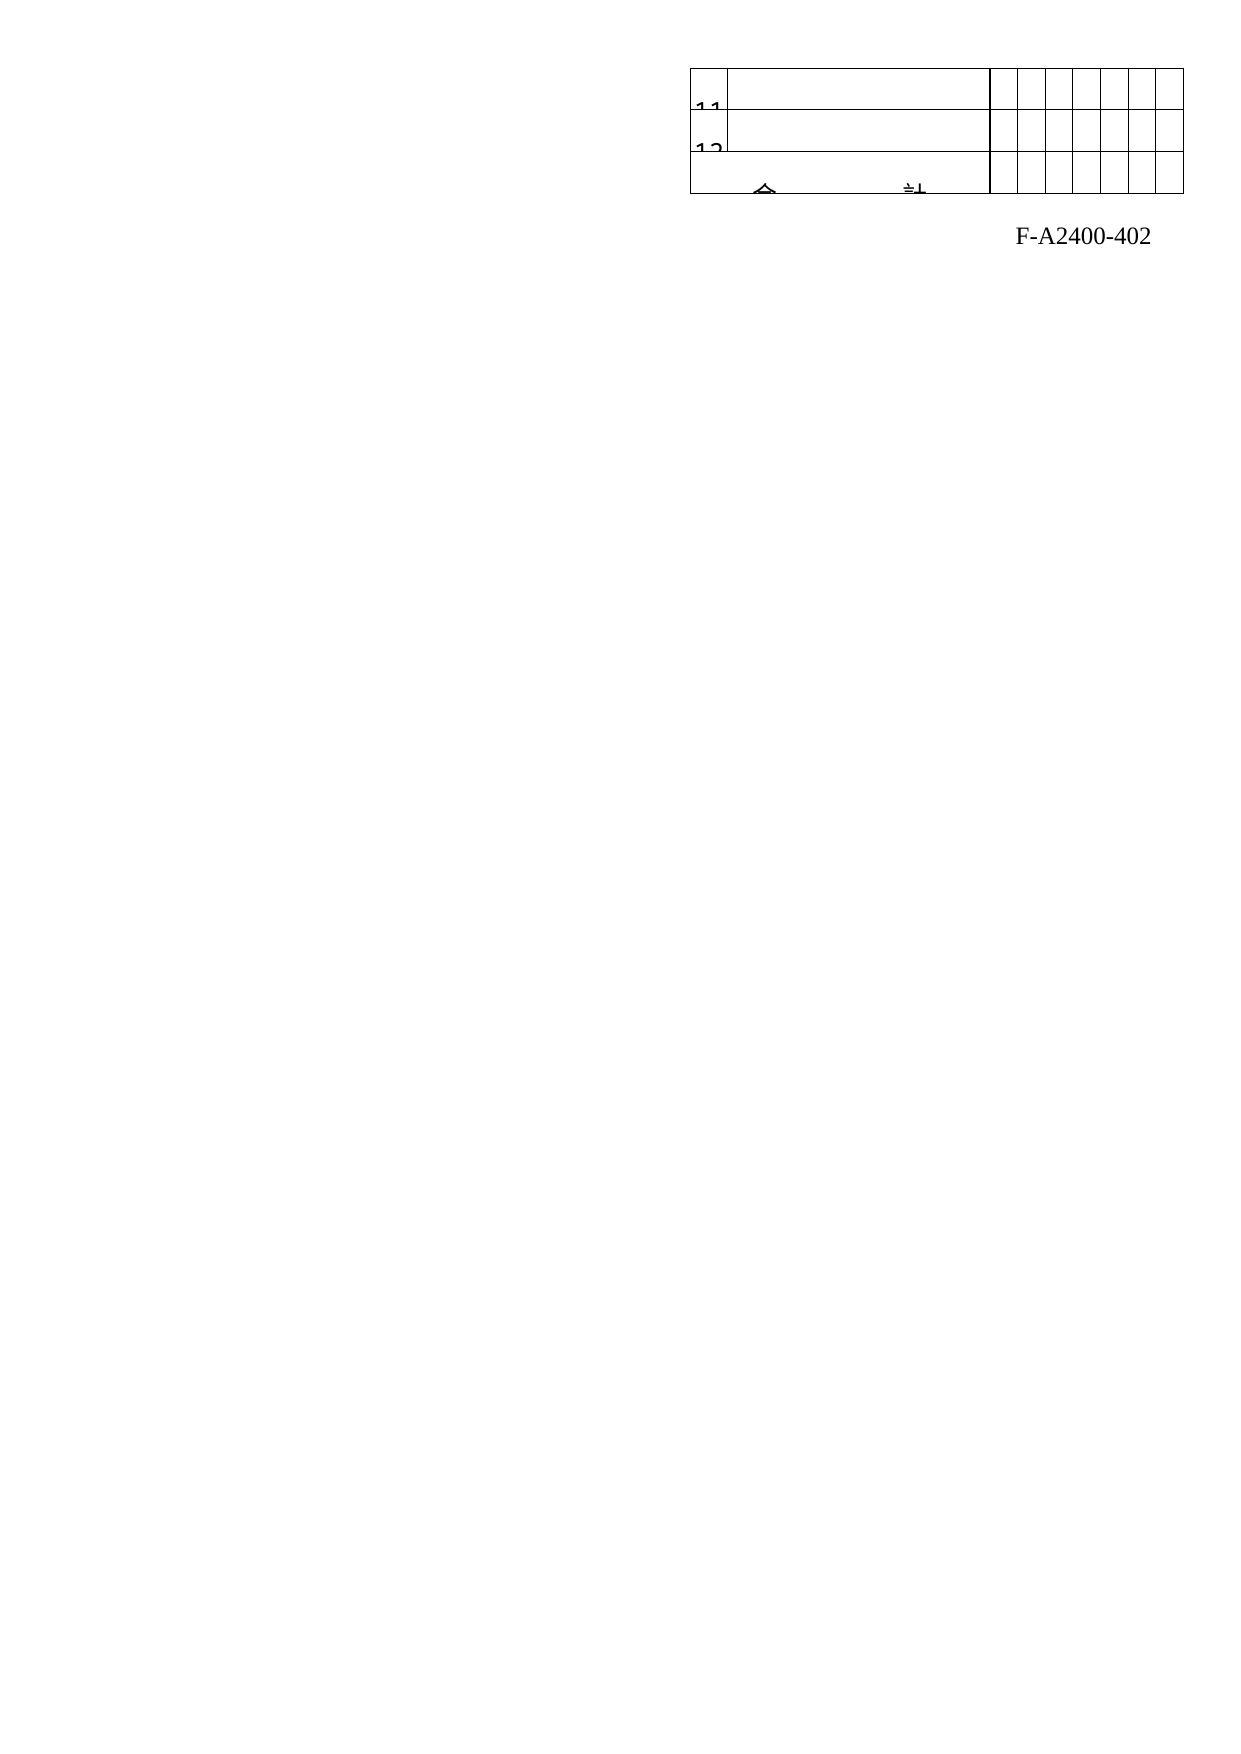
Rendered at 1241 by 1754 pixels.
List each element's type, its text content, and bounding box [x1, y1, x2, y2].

table_cell [1101, 69, 1128, 109]
table_cell [728, 110, 989, 151]
table_cell [1018, 110, 1045, 151]
table_cell [991, 69, 1017, 109]
table_cell [991, 110, 1017, 151]
table_cell [1046, 152, 1072, 193]
table_cell [1156, 110, 1183, 151]
table_cell [1073, 110, 1100, 151]
table_cell 12 [691, 110, 727, 151]
table_cell [1129, 110, 1155, 151]
text F-A2400-402 [59, 194, 1181, 256]
table_cell [1156, 69, 1183, 109]
table_cell [1129, 69, 1155, 109]
table_cell [1046, 69, 1072, 109]
table_cell [1073, 69, 1100, 109]
table_cell [1156, 152, 1183, 193]
table_cell [728, 69, 989, 109]
table_cell [1073, 152, 1100, 193]
table_cell [1018, 69, 1045, 109]
table_cell [1018, 152, 1045, 193]
table_cell [1101, 152, 1128, 193]
table_cell [1129, 152, 1155, 193]
table_cell [991, 152, 1017, 193]
table_cell 合 計 [691, 152, 989, 193]
table_cell [1046, 110, 1072, 151]
table_cell [1101, 110, 1128, 151]
table_cell 11 [691, 69, 727, 109]
